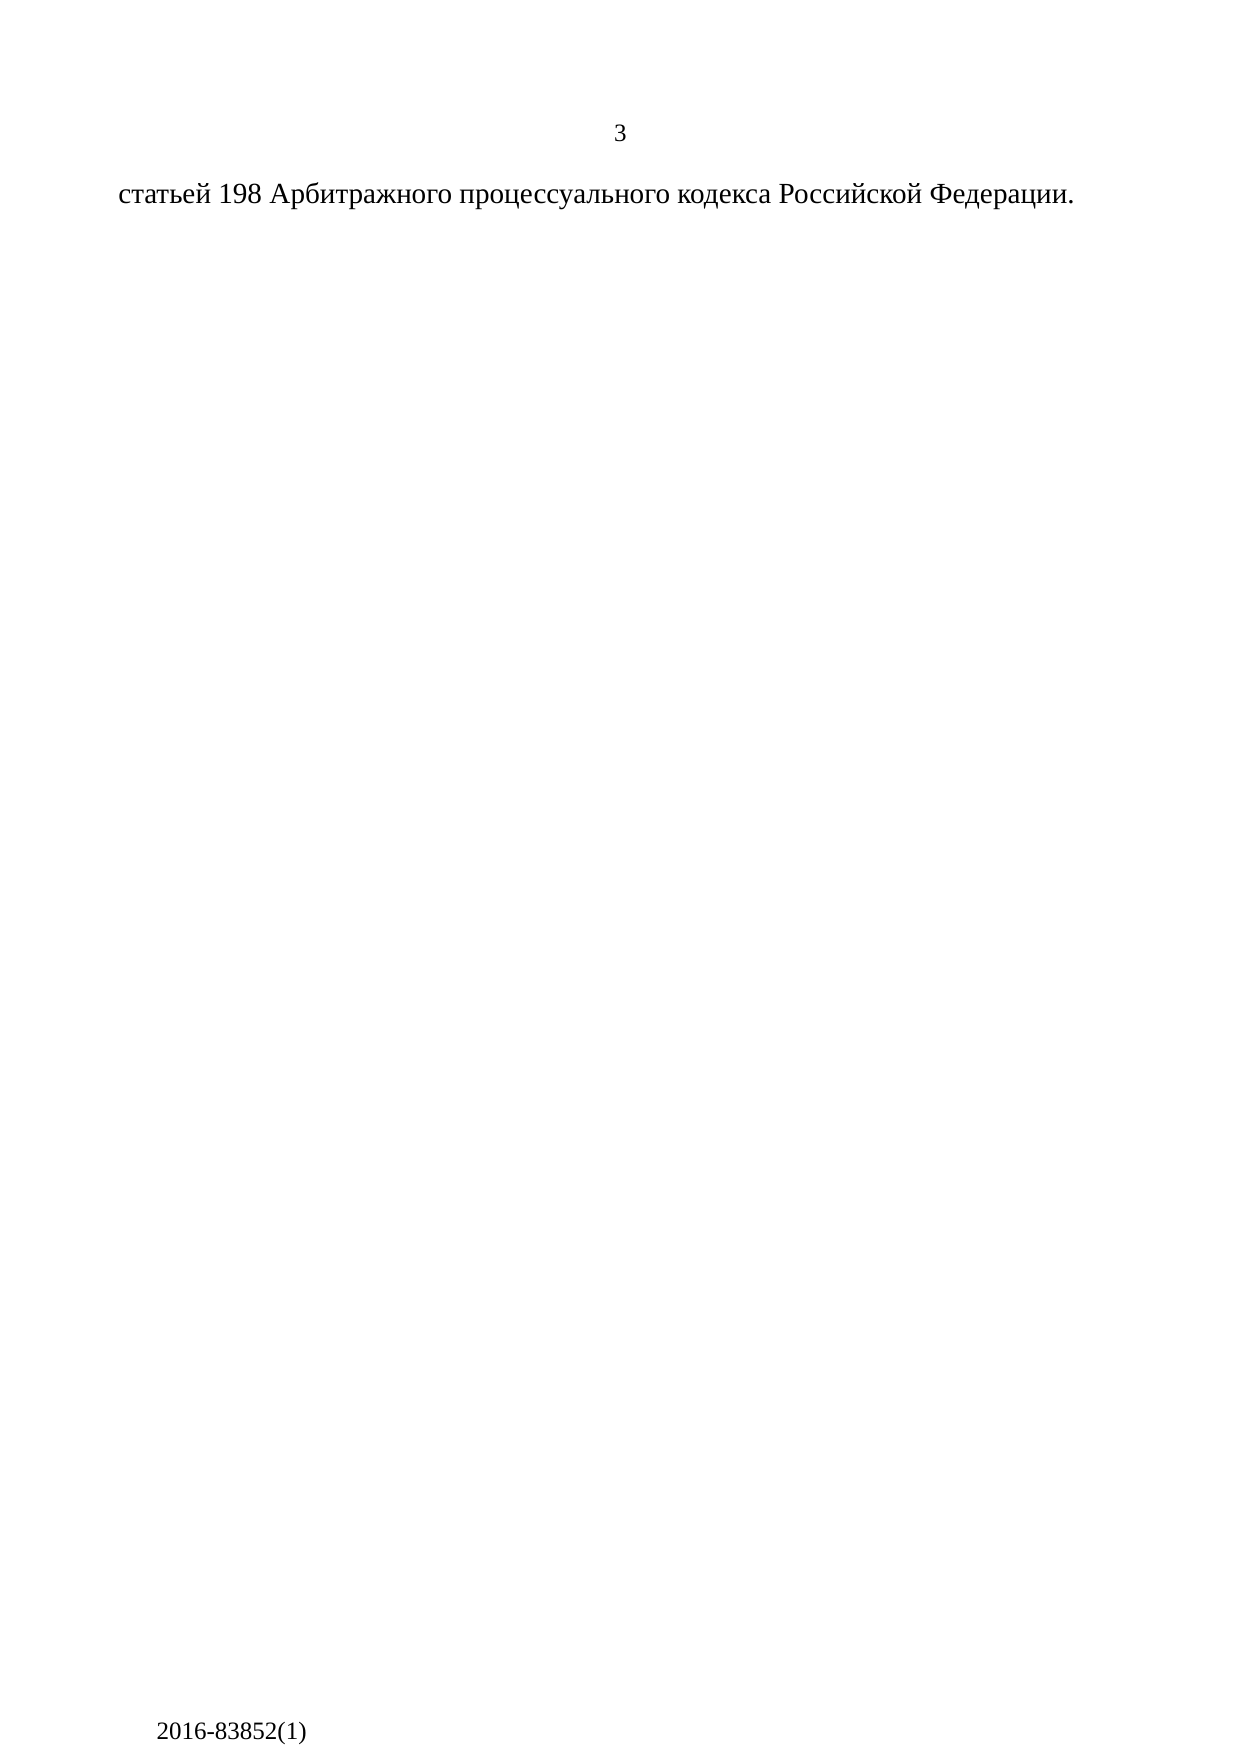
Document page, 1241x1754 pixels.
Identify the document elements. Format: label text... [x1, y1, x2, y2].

text статьей 198 Арбитражного процессуального кодекса Российской Федерации. [118, 176, 1122, 210]
